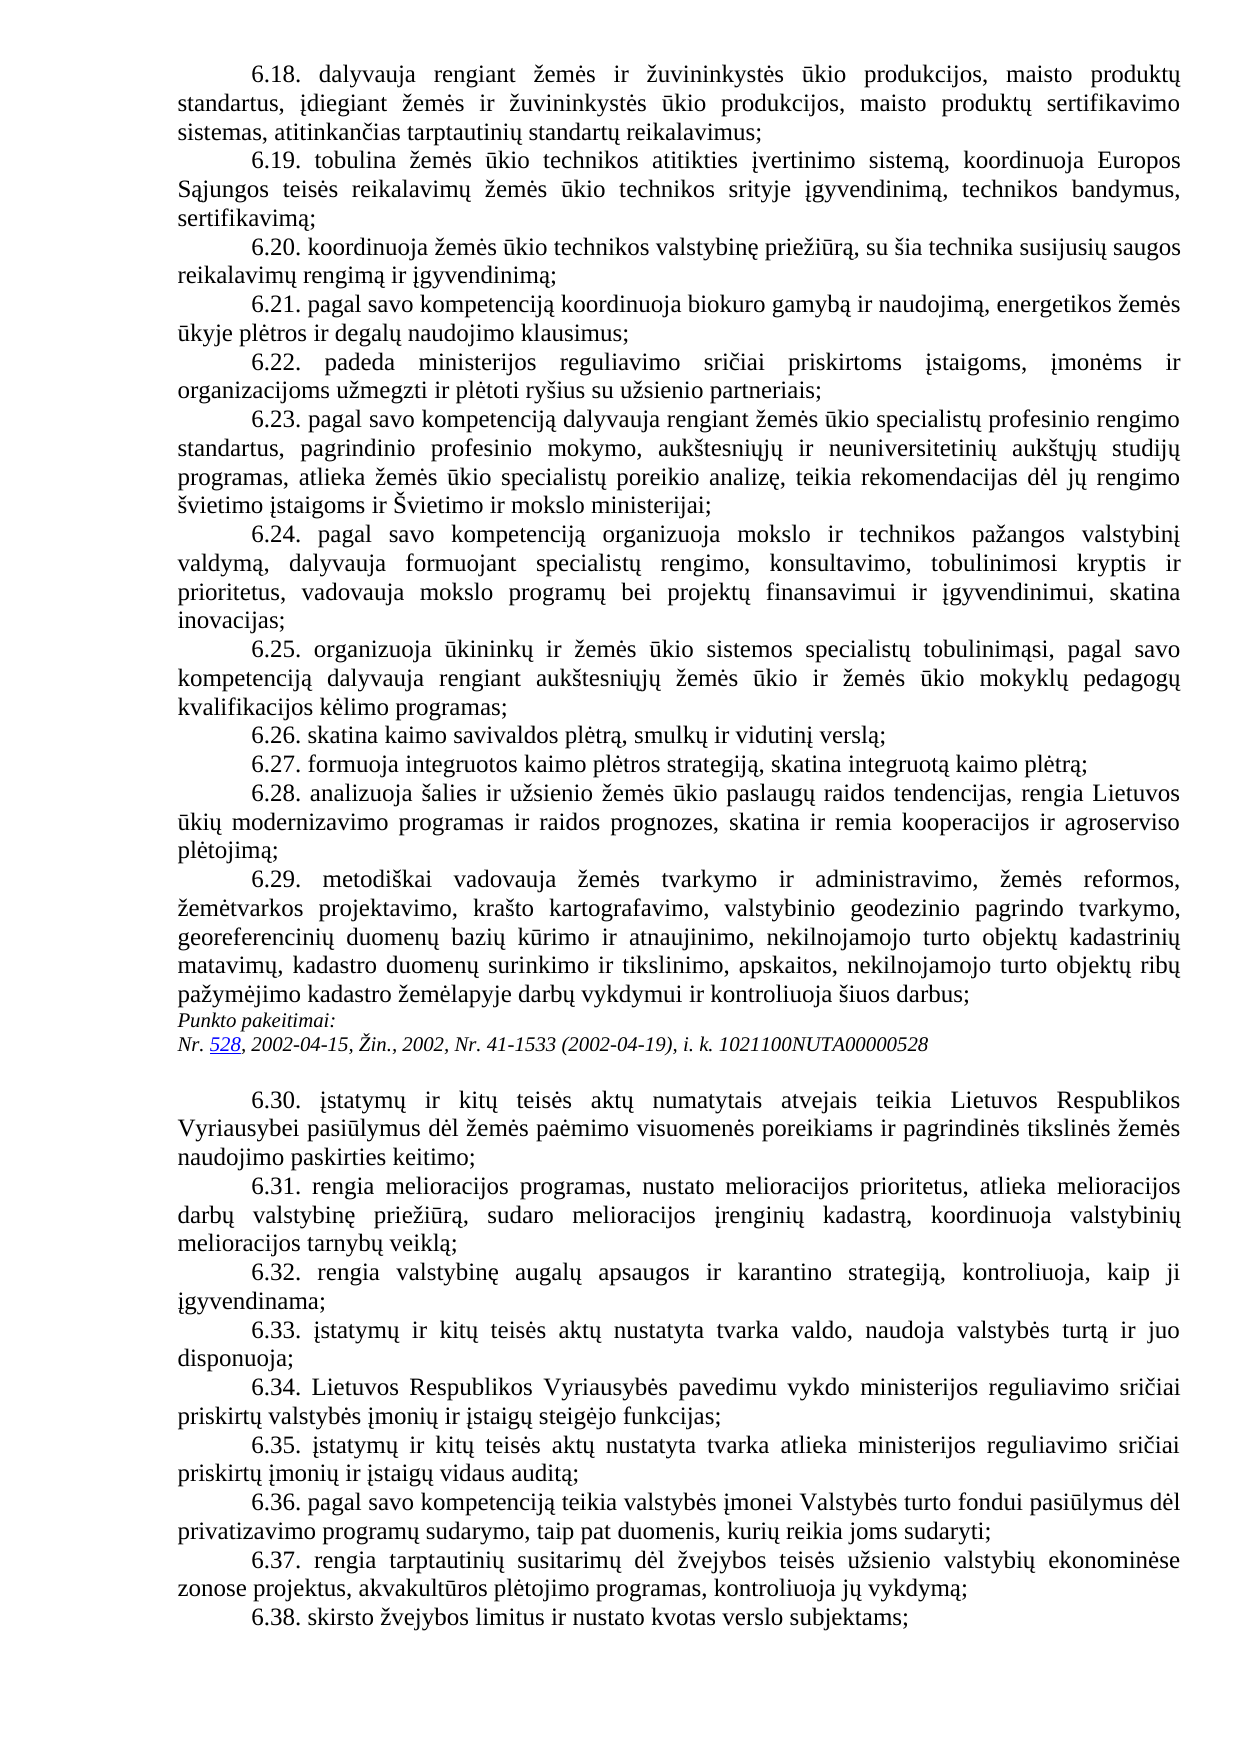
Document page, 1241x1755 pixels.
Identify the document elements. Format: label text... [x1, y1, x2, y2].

text 6.36. pagal savo kompetenciją teikia valstybės įmonei Valstybės turto fondui pasiūlymus dėl privatizavimo programų sudarymo, taip pat duomenis, kurių reikia joms sudaryti; [177, 1487, 1181, 1545]
text 6.30. įstatymų ir kitų teisės aktų numatytais atvejais teikia Lietuvos Respublikos Vyriausybei pasiūlymus dėl žemės paėmimo visuomenės poreikiams ir pagrindinės tikslinės žemės naudojimo paskirties keitimo; [177, 1085, 1181, 1171]
text 6.21. pagal savo kompetenciją koordinuoja biokuro gamybą ir naudojimą, energetikos žemės ūkyje plėtros ir degalų naudojimo klausimus; [177, 289, 1181, 347]
text Nr. 528, 2002-04-15, Žin., 2002, Nr. 41-1533 (2002-04-19), i. k. 1021100NUTA00000528 [177, 1032, 1181, 1056]
text 6.37. rengia tarptautinių susitarimų dėl žvejybos teisės užsienio valstybių ekonominėse zonose projektus, akvakultūros plėtojimo programas, kontroliuoja jų vykdymą; [177, 1545, 1181, 1602]
text 6.28. analizuoja šalies ir užsienio žemės ūkio paslaugų raidos tendencijas, rengia Lietuvos ūkių modernizavimo programas ir raidos prognozes, skatina ir remia kooperacijos ir agroserviso plėtojimą; [177, 778, 1181, 864]
text 6.31. rengia melioracijos programas, nustato melioracijos prioritetus, atlieka melioracijos darbų valstybinę priežiūrą, sudaro melioracijos įrenginių kadastrą, koordinuoja valstybinių melioracijos tarnybų veiklą; [177, 1171, 1181, 1257]
text 6.22. padeda ministerijos reguliavimo sričiai priskirtoms įstaigoms, įmonėms ir organizacijoms užmegzti ir plėtoti ryšius su užsienio partneriais; [177, 347, 1181, 404]
text 6.26. skatina kaimo savivaldos plėtrą, smulkų ir vidutinį verslą; [177, 720, 1181, 749]
text 6.24. pagal savo kompetenciją organizuoja mokslo ir technikos pažangos valstybinį valdymą, dalyvauja formuojant specialistų rengimo, konsultavimo, tobulinimosi kryptis ir prioritetus, vadovauja mokslo programų bei projektų finansavimui ir įgyvendinimui, skatina inovacijas; [177, 519, 1181, 634]
text 6.18. dalyvauja rengiant žemės ir žuvininkystės ūkio produkcijos, maisto produktų standartus, įdiegiant žemės ir žuvininkystės ūkio produkcijos, maisto produktų sertifikavimo sistemas, atitinkančias tarptautinių standartų reikalavimus; [177, 59, 1181, 145]
text 6.33. įstatymų ir kitų teisės aktų nustatyta tvarka valdo, naudoja valstybės turtą ir juo disponuoja; [177, 1315, 1181, 1372]
text 6.29. metodiškai vadovauja žemės tvarkymo ir administravimo, žemės reformos, žemėtvarkos projektavimo, krašto kartografavimo, valstybinio geodezinio pagrindo tvarkymo, georeferencinių duomenų bazių kūrimo ir atnaujinimo, nekilnojamojo turto objektų kadastrinių matavimų, kadastro duomenų surinkimo ir tikslinimo, apskaitos, nekilnojamojo turto objektų ribų pažymėjimo kadastro žemėlapyje darbų vykdymui ir kontroliuoja šiuos darbus; [177, 864, 1181, 1008]
text 6.38. skirsto žvejybos limitus ir nustato kvotas verslo subjektams; [177, 1602, 1181, 1631]
text 6.34. Lietuvos Respublikos Vyriausybės pavedimu vykdo ministerijos reguliavimo sričiai priskirtų valstybės įmonių ir įstaigų steigėjo funkcijas; [177, 1372, 1181, 1430]
text Punkto pakeitimai: [177, 1008, 1181, 1032]
text 6.19. tobulina žemės ūkio technikos atitikties įvertinimo sistemą, koordinuoja Europos Sąjungos teisės reikalavimų žemės ūkio technikos srityje įgyvendinimą, technikos bandymus, sertifikavimą; [177, 145, 1181, 232]
text 6.25. organizuoja ūkininkų ir žemės ūkio sistemos specialistų tobulinimąsi, pagal savo kompetenciją dalyvauja rengiant aukštesniųjų žemės ūkio ir žemės ūkio mokyklų pedagogų kvalifikacijos kėlimo programas; [177, 634, 1181, 720]
text 6.35. įstatymų ir kitų teisės aktų nustatyta tvarka atlieka ministerijos reguliavimo sričiai priskirtų įmonių ir įstaigų vidaus auditą; [177, 1430, 1181, 1487]
text 6.20. koordinuoja žemės ūkio technikos valstybinę priežiūrą, su šia technika susijusių saugos reikalavimų rengimą ir įgyvendinimą; [177, 232, 1181, 289]
text 6.32. rengia valstybinę augalų apsaugos ir karantino strategiją, kontroliuoja, kaip ji įgyvendinama; [177, 1257, 1181, 1315]
text 6.23. pagal savo kompetenciją dalyvauja rengiant žemės ūkio specialistų profesinio rengimo standartus, pagrindinio profesinio mokymo, aukštesniųjų ir neuniversitetinių aukštųjų studijų programas, atlieka žemės ūkio specialistų poreikio analizę, teikia rekomendacijas dėl jų rengimo švietimo įstaigoms ir Švietimo ir mokslo ministerijai; [177, 404, 1181, 519]
text 6.27. formuoja integruotos kaimo plėtros strategiją, skatina integruotą kaimo plėtrą; [177, 749, 1181, 778]
